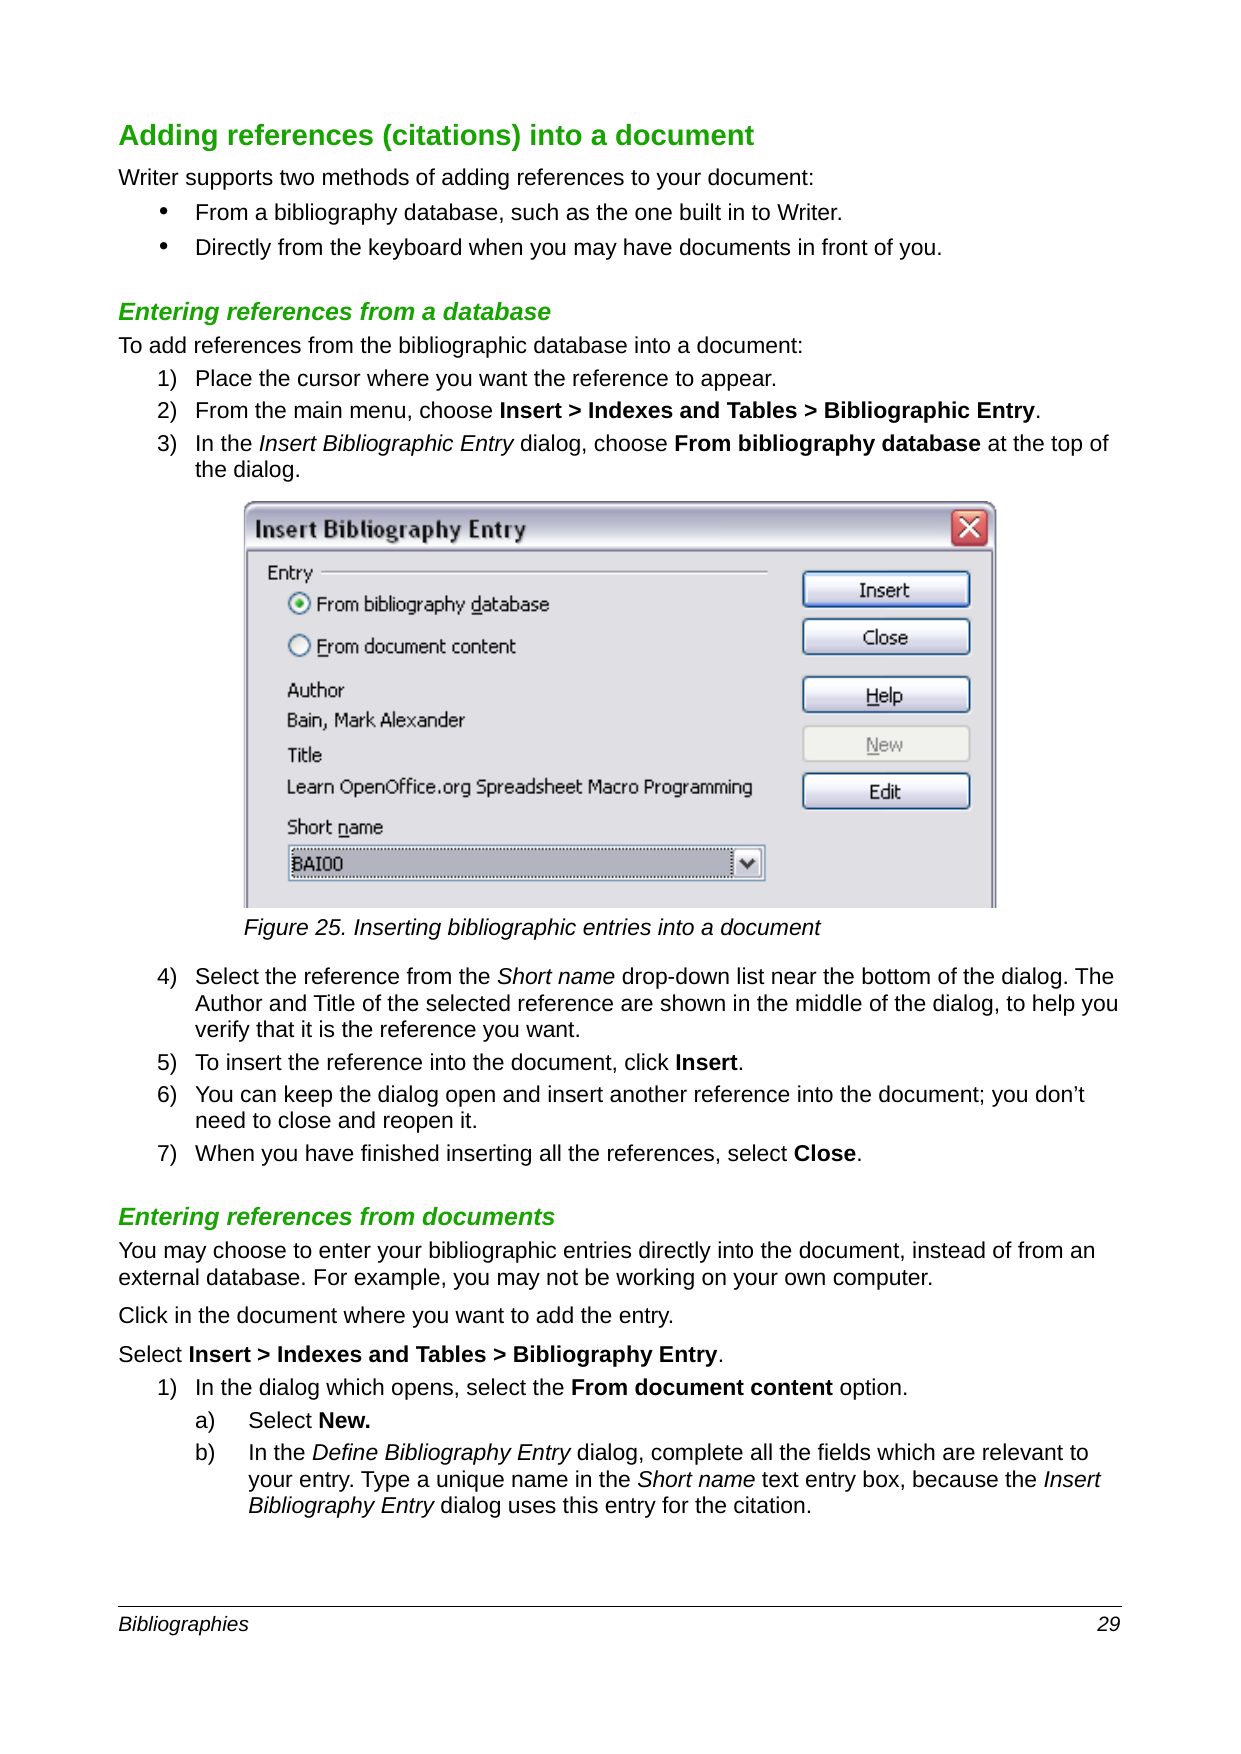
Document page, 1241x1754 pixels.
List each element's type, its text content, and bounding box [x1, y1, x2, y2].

subtitle Entering references from documents [118, 1202, 1122, 1231]
list You can keep the dialog open and insert another reference into the document; you don’t need to close and reopen it. [177, 1081, 1122, 1134]
list From a bibliography database, such as the one built in to Writer. [156, 197, 1122, 226]
list Select the reference from the Short name drop-down list near the bottom of the dialog. The Author and Title of the selected reference are shown in the middle of the dialog, to help you verify that it is the reference you want. [177, 963, 1122, 1042]
subtitle Adding references (citations) into a document [118, 118, 1122, 152]
list Select New. [195, 1407, 1122, 1433]
text Figure 25. Inserting bibliographic entries into a document [244, 914, 996, 941]
list To add references from the bibliographic database into a document: [118, 332, 1122, 358]
list To insert the reference into the document, click Insert. [177, 1048, 1122, 1075]
text Click in the document where you want to add the entry. [118, 1302, 1122, 1329]
list From the main menu, choose Insert > Indexes and Tables > Bibliographic Entry. [177, 397, 1122, 424]
list In the Insert Bibliographic Entry dialog, choose From bibliography database at the top of the dialog. [177, 430, 1122, 483]
list Writer supports two methods of adding references to your document: [118, 164, 1122, 190]
list In the Define Bibliography Entry dialog, complete all the fields which are relevant to your entry. Type a unique name in the Short name text entry box, because the Insert Bibliography Entry dialog uses this entry for the citation. [195, 1439, 1122, 1518]
list In the dialog which opens, select the From document content option. [177, 1374, 1122, 1400]
subtitle Entering references from a database [118, 297, 1122, 326]
list Place the cursor where you want the reference to appear. [177, 365, 1122, 391]
list Directly from the keyboard when you may have documents in front of you. [156, 232, 1122, 261]
list When you have finished inserting all the references, select Close. [177, 1140, 1122, 1166]
picture [243, 501, 997, 908]
list Select Insert > Indexes and Tables > Bibliography Entry. [118, 1341, 1122, 1367]
text You may choose to enter your bibliographic entries directly into the document, instead of from an external database. For example, you may not be working on your own computer. [118, 1237, 1122, 1290]
